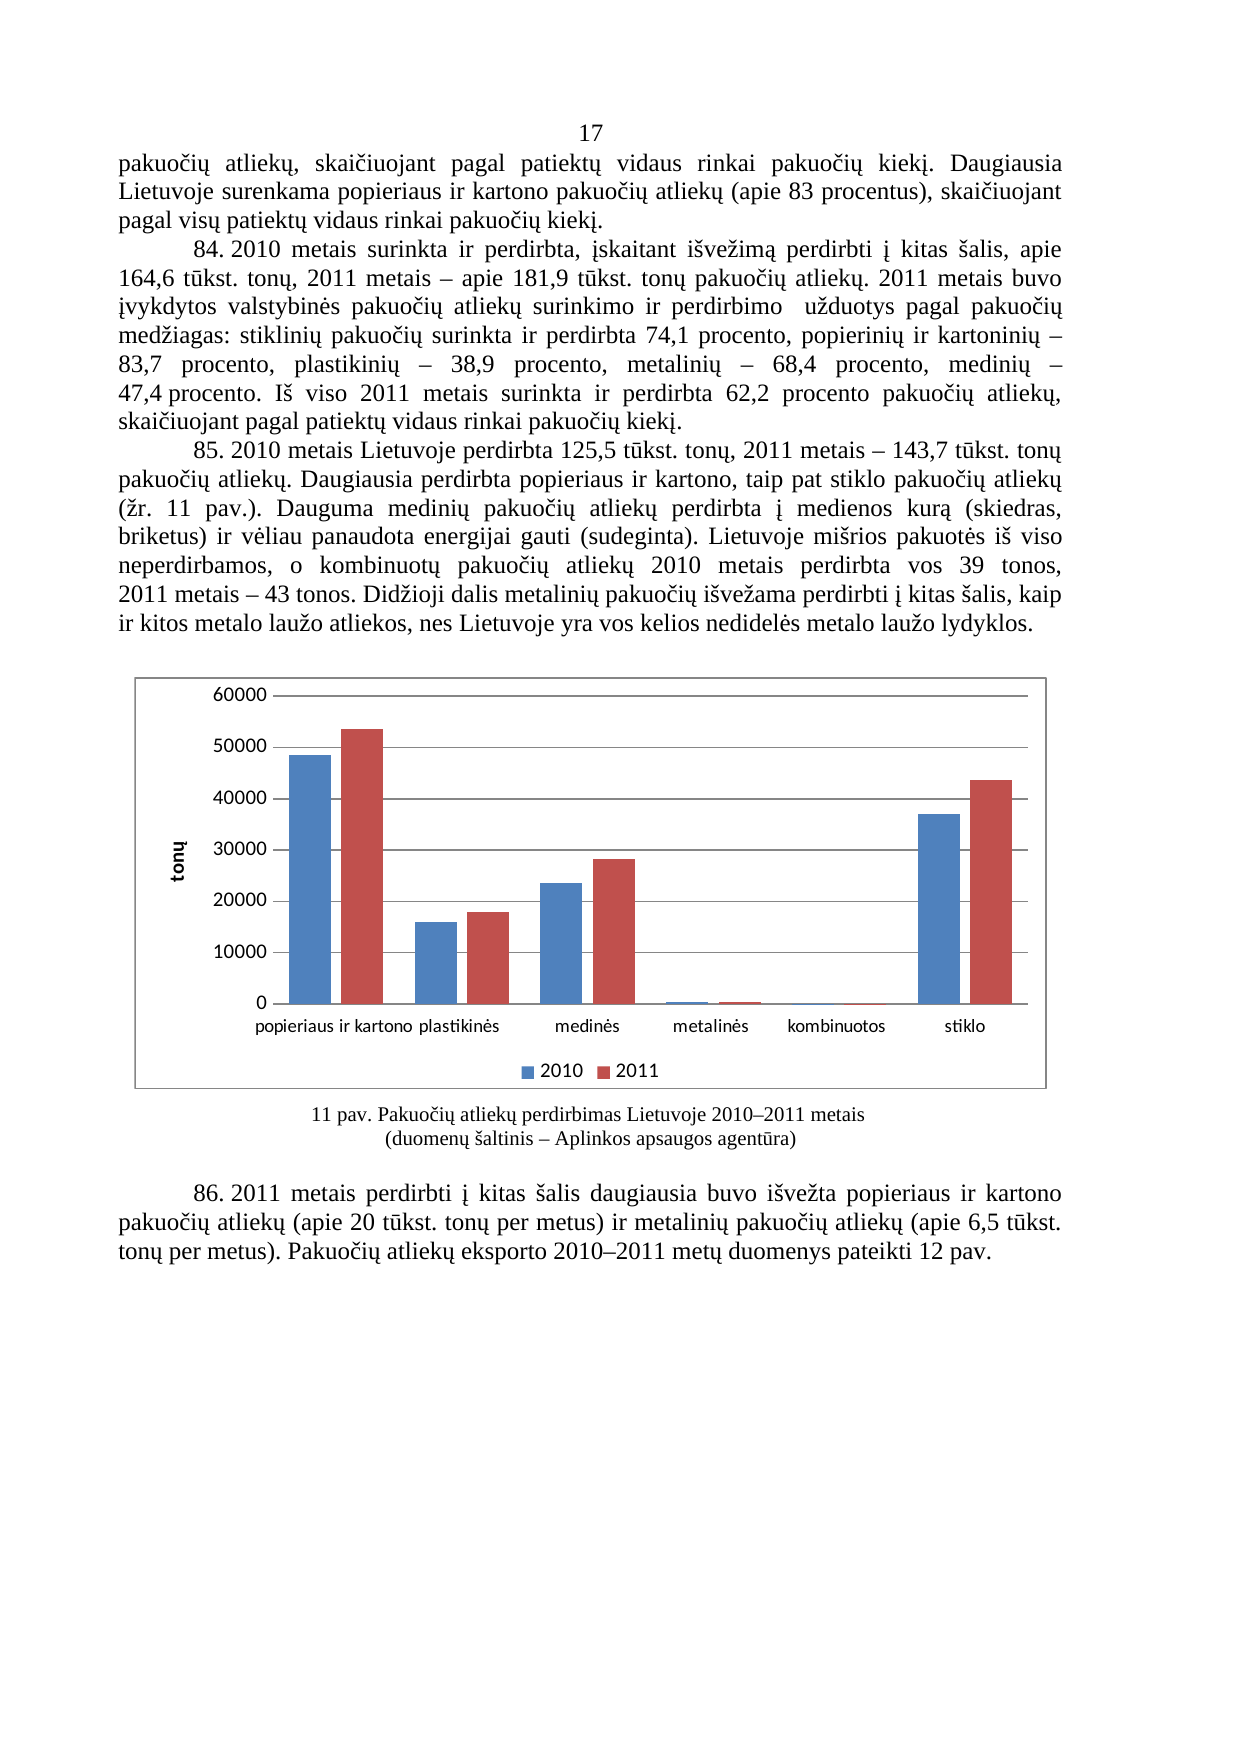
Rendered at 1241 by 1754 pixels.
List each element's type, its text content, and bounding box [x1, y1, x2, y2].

text 85. 2010 metais Lietuvoje perdirbta 125,5 tūkst. tonų, 2011 metais – 143,7 tūkst. tonų pakuočių atliekų. Daugiausia perdirbta popieriaus ir kartono, taip pat stiklo pakuočių atliekų (žr. 11 pav.). Dauguma medinių pakuočių atliekų perdirbta į medienos kurą (skiedras, briketus) ir vėliau panaudota energijai gauti (sudeginta). Lietuvoje mišrios pakuotės iš viso neperdirbamos, o kombinuotų pakuočių atliekų 2010 metais perdirbta vos 39 tonos, 2011 metais – 43 tonos. Didžioji dalis metalinių pakuočių išvežama perdirbti į kitas šalis, kaip ir kitos metalo laužo atliekos, nes Lietuvoje yra vos kelios nedidelės metalo laužo lydyklos. [118, 435, 1063, 636]
text pakuočių atliekų, skaičiuojant pagal patiektų vidaus rinkai pakuočių kiekį. Daugiausia Lietuvoje surenkama popieriaus ir kartono pakuočių atliekų (apie 83 procentus), skaičiuojant pagal visų patiektų vidaus rinkai pakuočių kiekį. [118, 148, 1063, 234]
text 86. 2011 metais perdirbti į kitas šalis daugiausia buvo išvežta popieriaus ir kartono pakuočių atliekų (apie 20 tūkst. tonų per metus) ir metalinių pakuočių atliekų (apie 6,5 tūkst. tonų per metus). Pakuočių atliekų eksporto 2010–2011 metų duomenys pateikti 12 pav. [118, 1178, 1063, 1265]
text 84. 2010 metais surinkta ir perdirbta, įskaitant išvežimą perdirbti į kitas šalis, apie 164,6 tūkst. tonų, 2011 metais – apie 181,9 tūkst. tonų pakuočių atliekų. 2011 metais buvo įvykdytos valstybinės pakuočių atliekų surinkimo ir perdirbimo užduotys pagal pakuočių medžiagas: stiklinių pakuočių surinkta ir perdirbta 74,1 procento, popierinių ir kartoninių – 83,7 procento, plastikinių – 38,9 procento, metalinių – 68,4 procento, medinių – 47,4 procento. Iš viso 2011 metais surinkta ir perdirbta 62,2 procento pakuočių atliekų, skaičiuojant pagal patiektų vidaus rinkai pakuočių kiekį. [118, 234, 1063, 435]
text 11 pav. Pakuočių atliekų perdirbimas Lietuvoje 2010–2011 metais (duomenų šaltinis – Aplinkos apsaugos agentūra) [118, 1102, 1063, 1150]
